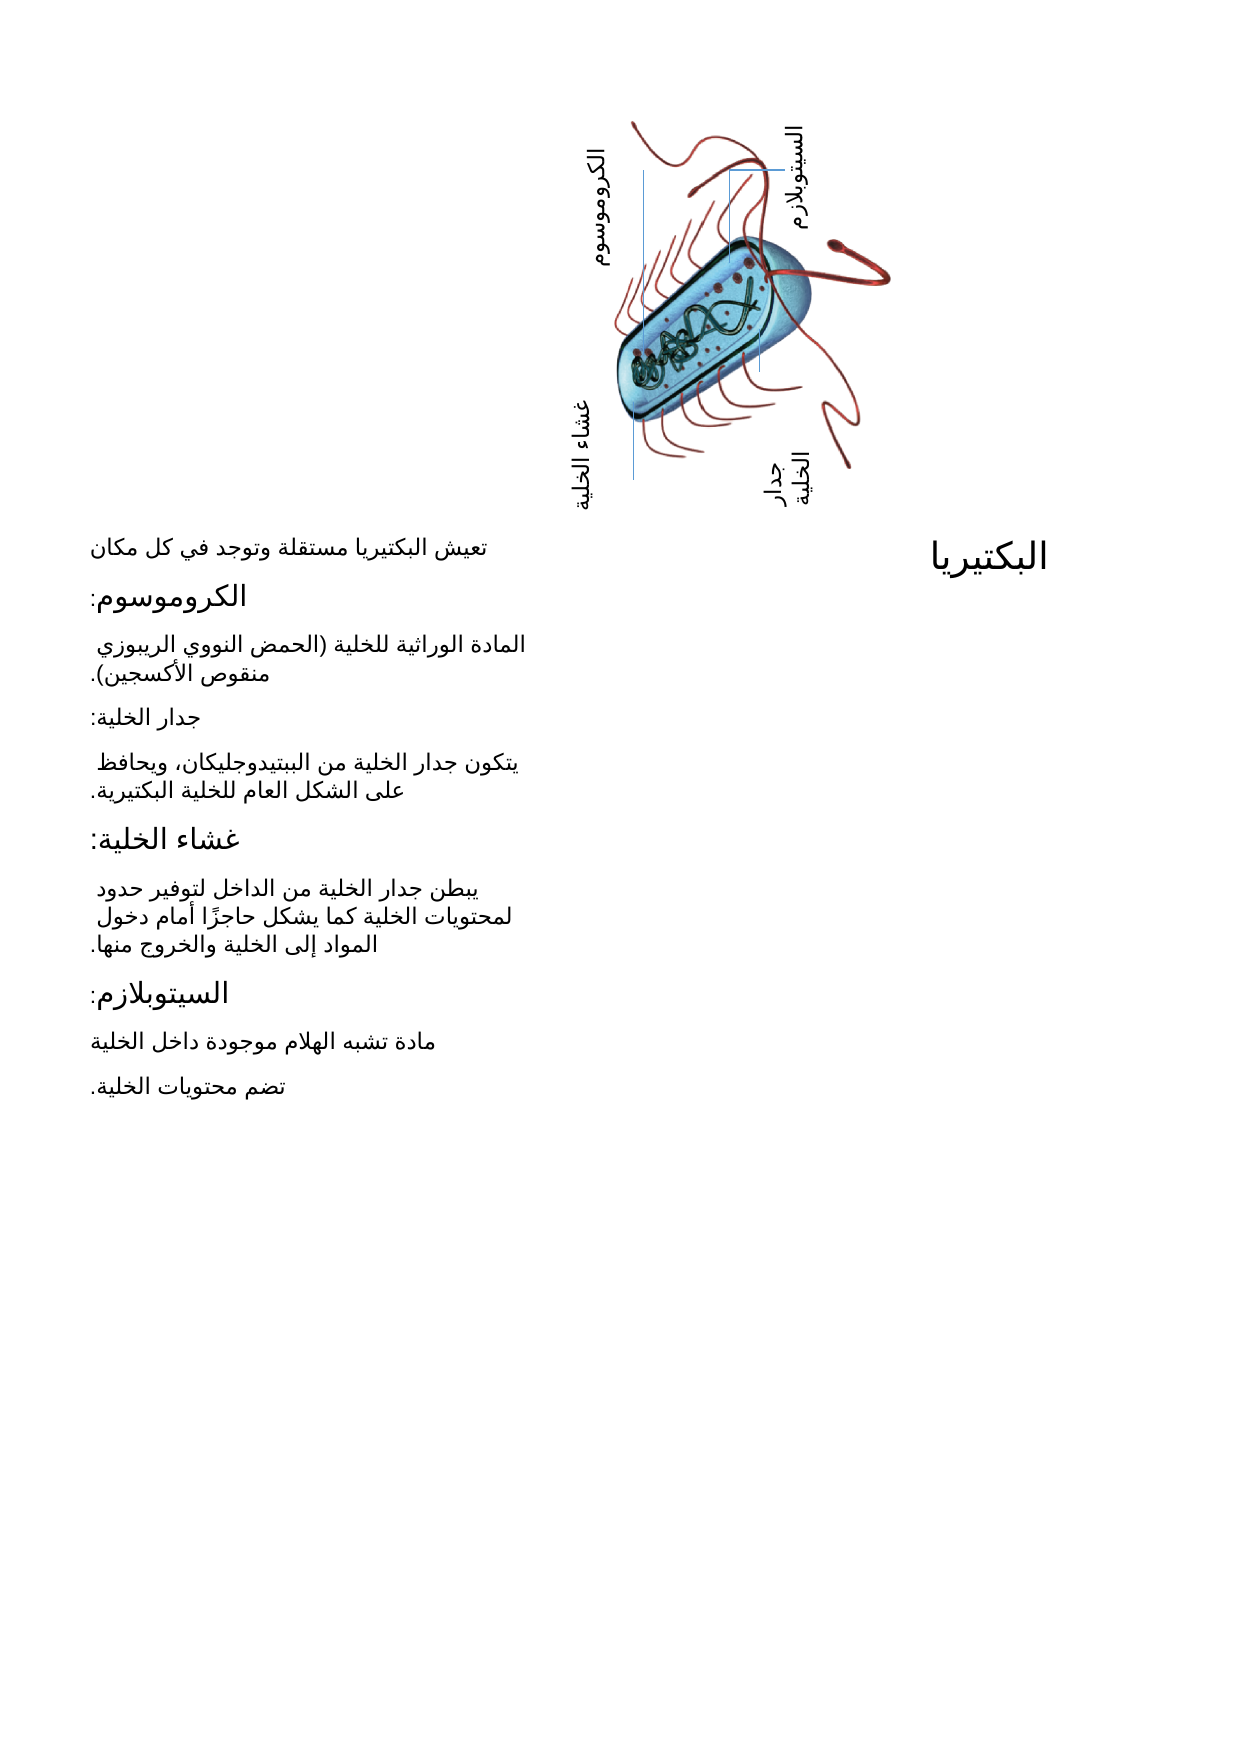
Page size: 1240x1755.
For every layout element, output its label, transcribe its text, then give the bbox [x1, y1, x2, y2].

text السيتوبلازم: [90, 976, 543, 1009]
text الكروموسوم: [90, 579, 543, 612]
text تعيش البكتيريا مستقلة وتوجد في كل مكان [90, 534, 543, 561]
text يتكون جدار الخلية من الببتيدوجليكان، ويحافظ على الشكل العام للخلية البكتيرية. [90, 749, 543, 804]
text البكتيريا [930, 534, 1086, 577]
text تضم محتويات الخلية. [90, 1073, 543, 1099]
text يبطن جدار الخلية من الداخل لتوفير حدود لمحتويات الخلية كما يشكل حاجزًا أمام دخول المواد إلى الخلية والخروج منها. [90, 874, 543, 957]
text جدار الخلية: [90, 704, 543, 731]
text مادة تشبه الهلام موجودة داخل الخلية [90, 1028, 543, 1054]
text المادة الوراثية للخلية (الحمض النووي الريبوزي منقوص الأكسجين). [90, 631, 543, 686]
text غشاء الخلية: [90, 822, 543, 856]
